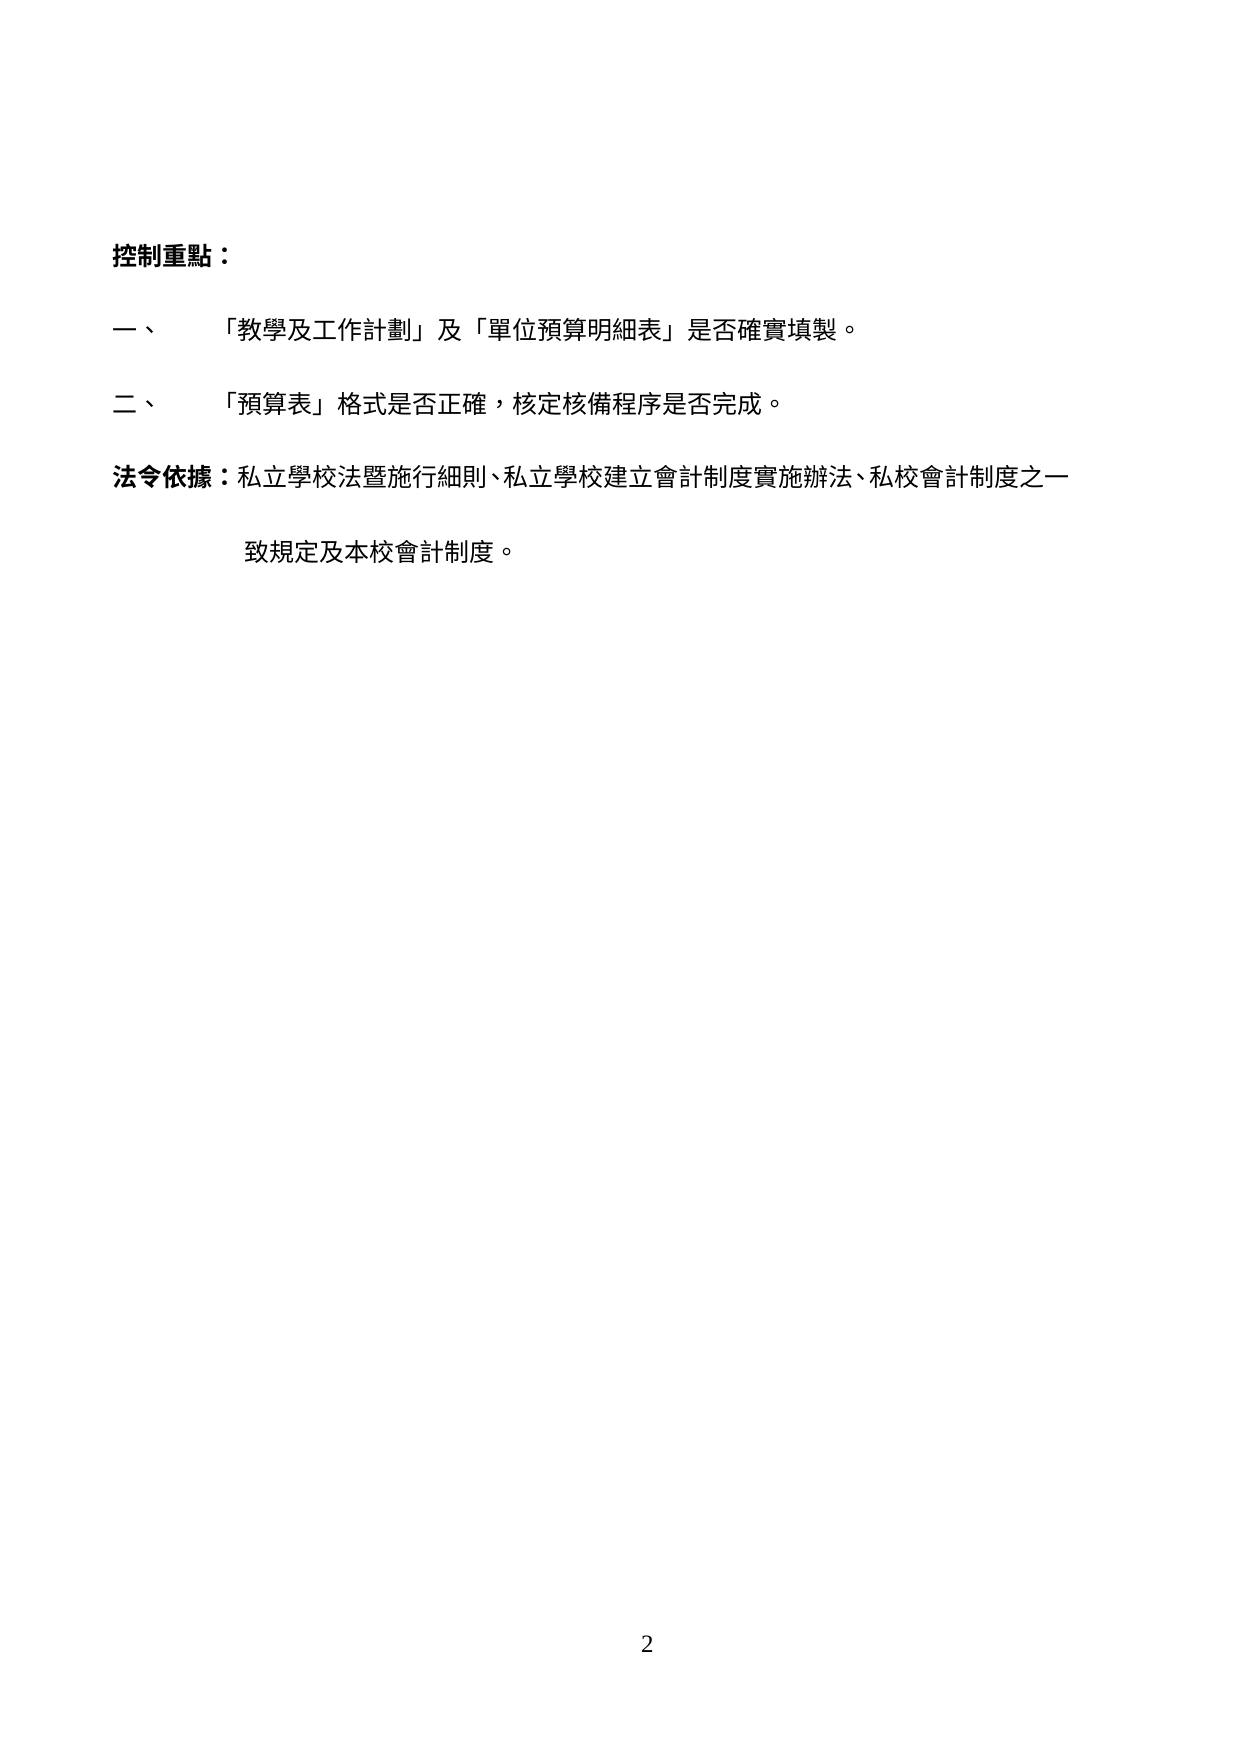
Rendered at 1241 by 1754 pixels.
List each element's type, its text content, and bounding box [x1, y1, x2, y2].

list 「教學及工作計劃」及「單位預算明細表」是否確實填製。 [112, 310, 1069, 347]
text 2 [641, 1630, 665, 1657]
text 控制重點： [112, 236, 1069, 273]
list 「預算表」格式是否正確，核定核備程序是否完成。 [112, 383, 1069, 421]
text 法令依據：私立學校法暨施行細則、私立學校建立會計制度實施辦法、私校會計制度之一致規定及本校會計制度。 [112, 457, 1069, 570]
